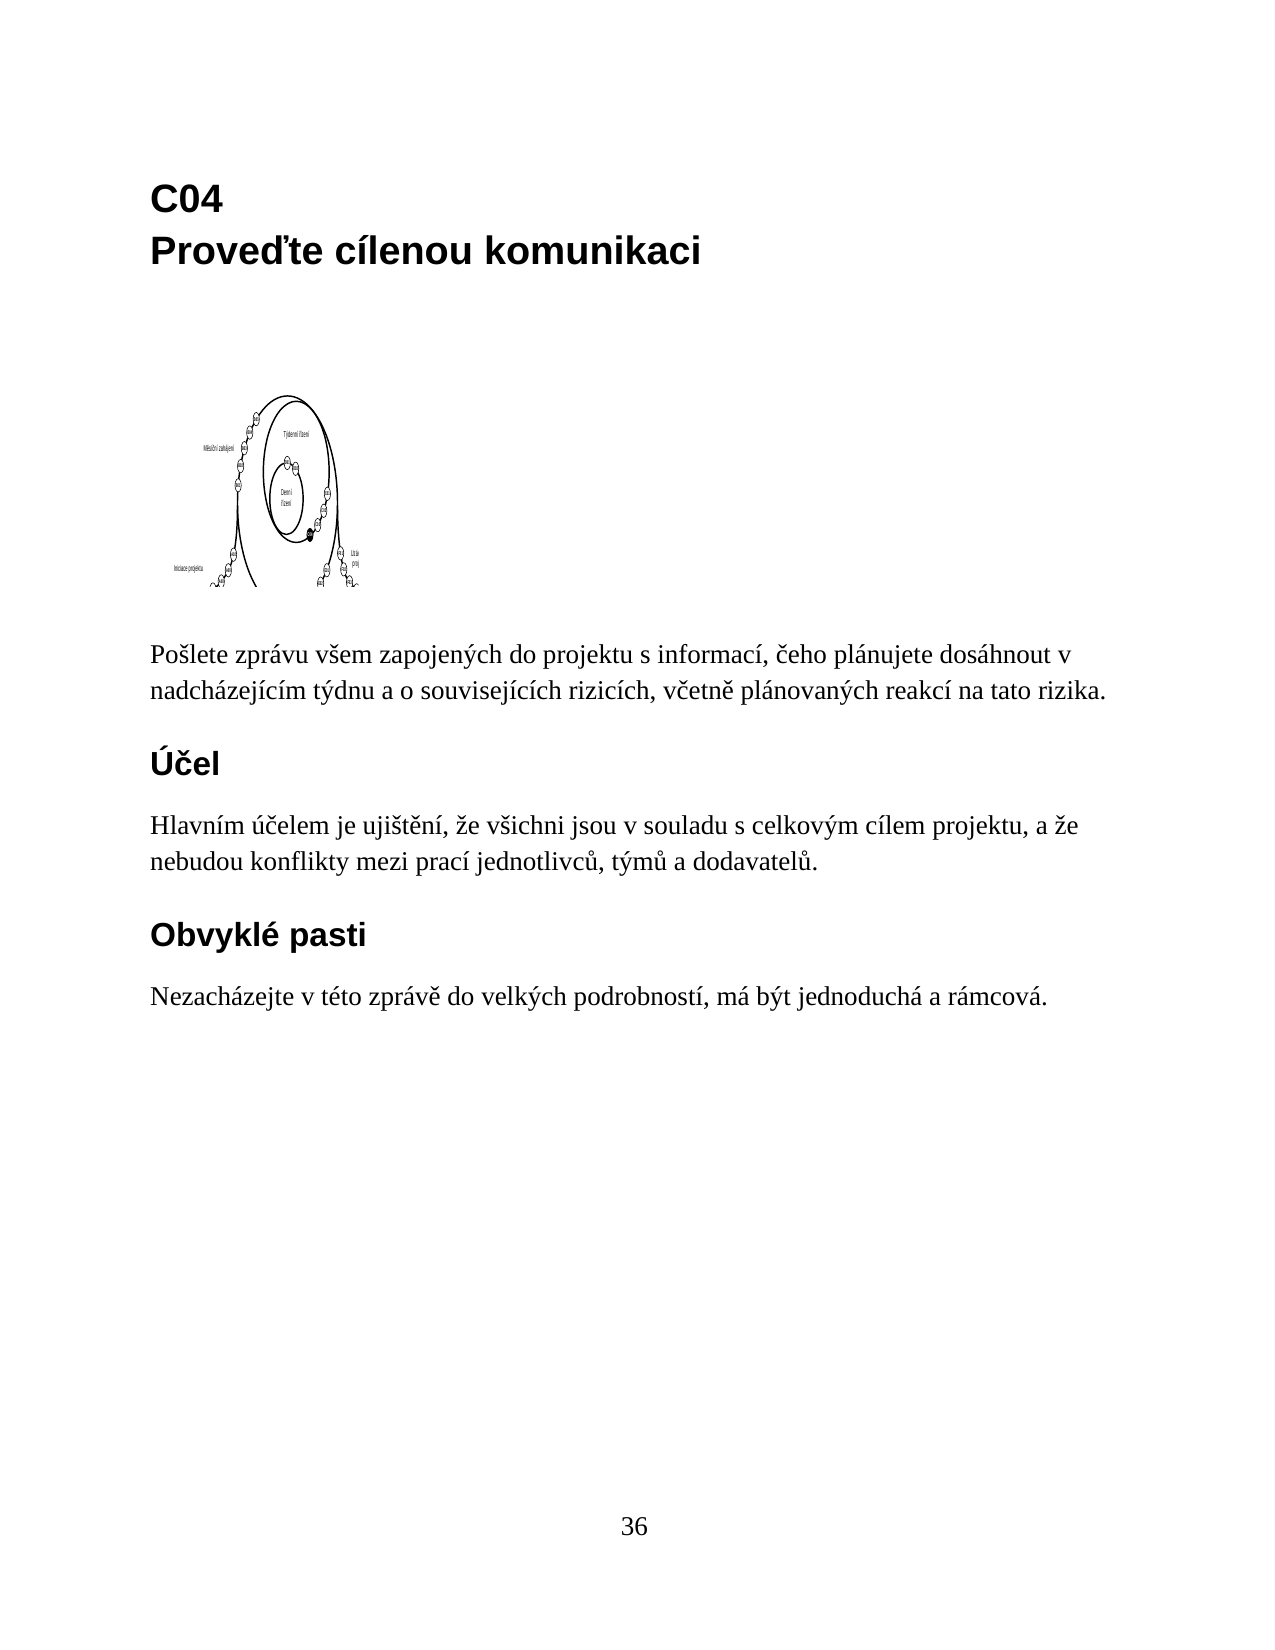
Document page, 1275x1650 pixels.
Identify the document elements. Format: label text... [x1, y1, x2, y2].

text Nezacházejte v této zprávě do velkých podrobností, má být jednoduchá a rámcová. [150, 980, 1125, 1012]
text Pošlete zprávu všem zapojených do projektu s informací, čeho plánujete dosáhnout v nadcházejícím týdnu a o souvisejících rizicích, včetně plánovaných reakcí na tato rizika. [150, 638, 1125, 705]
text Hlavním účelem je ujištění, že všichni jsou v souladu s celkovým cílem projektu, a že nebudou konflikty mezi prací jednotlivců, týmů a dodavatelů. [150, 809, 1125, 876]
subtitle C04 Proveďte cílenou komunikaci [150, 175, 1125, 273]
subtitle Obvyklé pasti [150, 915, 1125, 953]
subtitle Účel [150, 744, 1125, 782]
